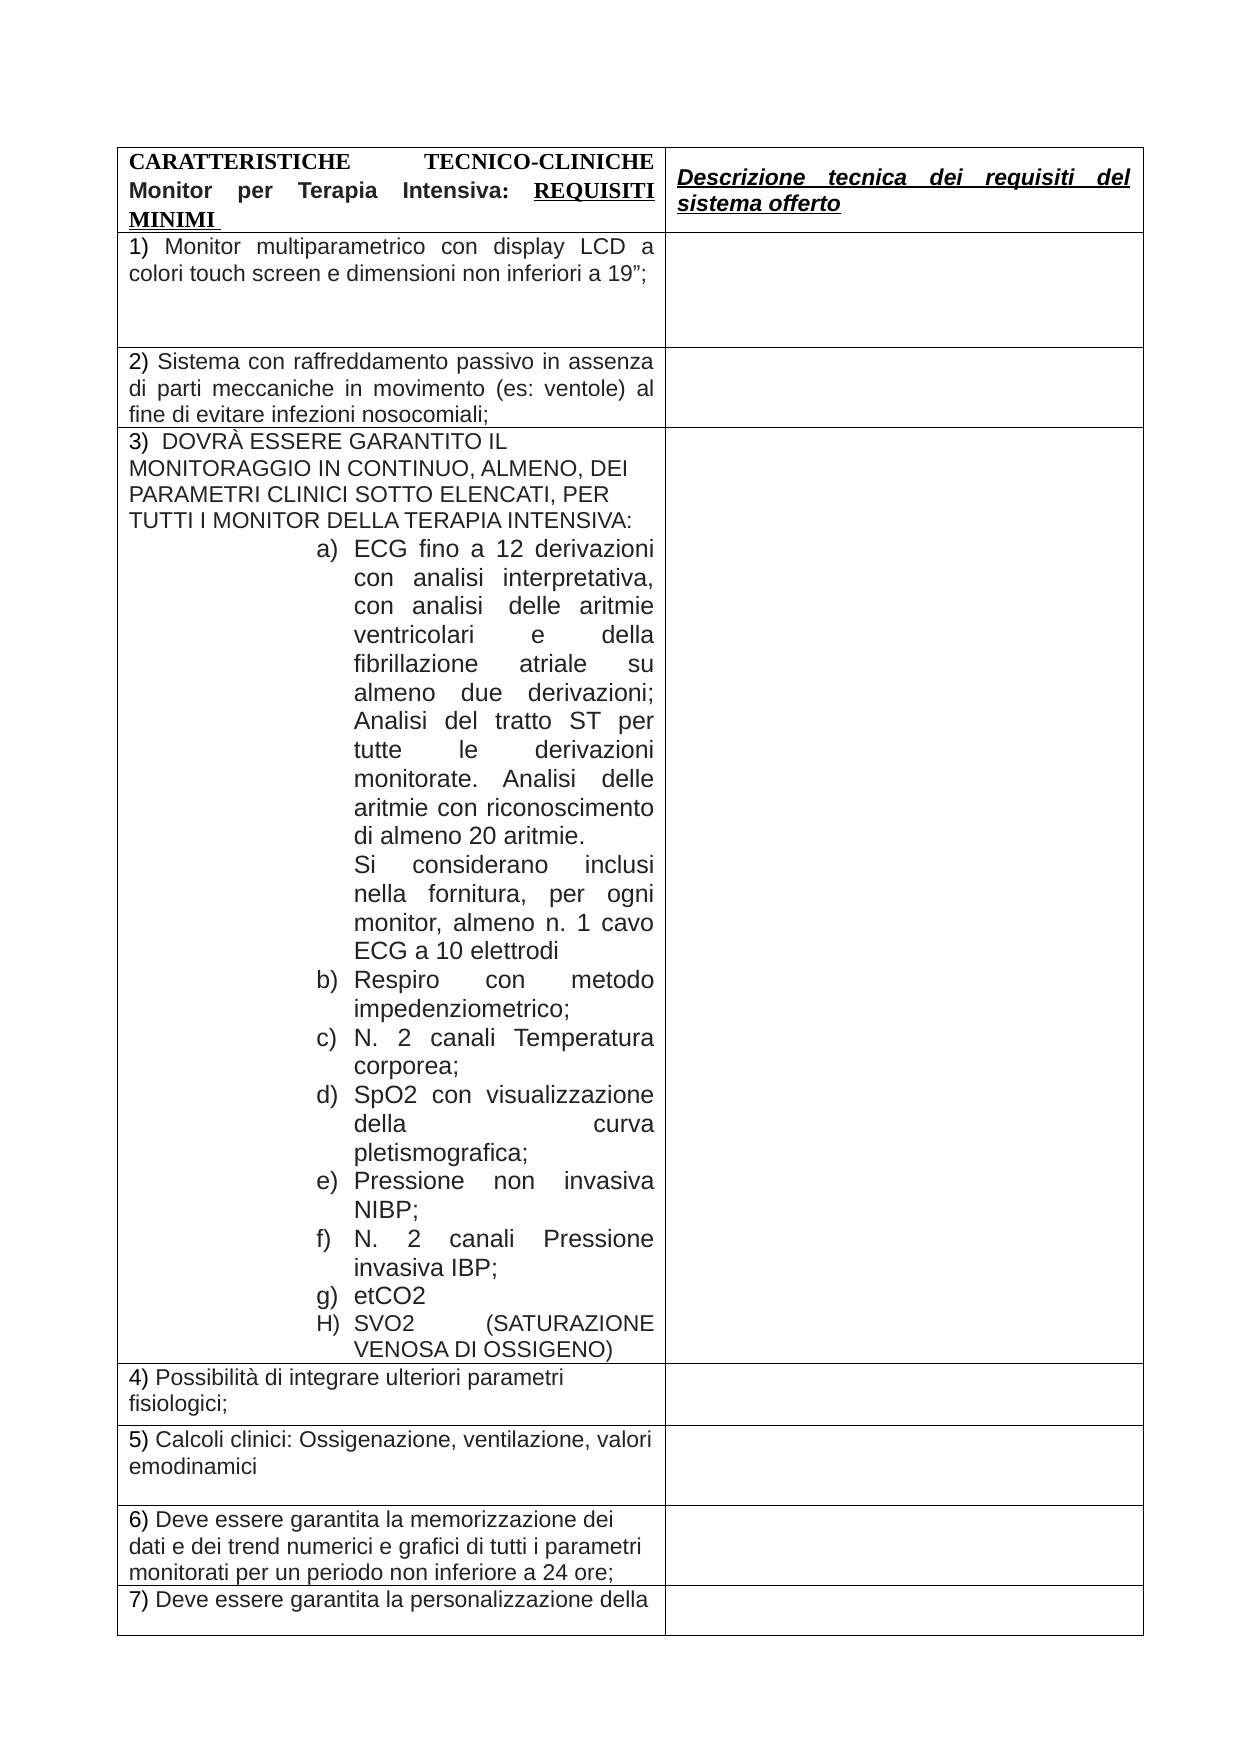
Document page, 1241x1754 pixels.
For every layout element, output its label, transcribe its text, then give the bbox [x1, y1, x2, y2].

table_cell 3) Dovrà essere garantito il monitoraggio in continuo, almeno, dei parametri clinici sotto elencati, per tutti i monitor della terapia intensiva: ECG fino a 12 derivazioni con analisi interpretativa, con analisi delle aritmie ventricolari e della fibrillazione atriale su almeno due derivazioni; Analisi del tratto ST per tutte le derivazioni monitorate. Analisi delle aritmie con riconoscimento di almeno 20 aritmie. Si considerano inclusi nella fornitura, per ogni monitor, almeno n. 1 cavo ECG a 10 elettrodi Respiro con metodo impedenziometrico; N. 2 canali Temperatura corporea; SpO2 con visualizzazione della curva pletismografica; Pressione non invasiva NIBP; N. 2 canali Pressione invasiva IBP; etCO2 SVO2 (saturazione venosa di ossigeno) [118, 428, 665, 1363]
table_cell [666, 1426, 1143, 1505]
table_cell [666, 233, 1143, 347]
table_cell 4) Possibilità di integrare ulteriori parametri fisiologici; [118, 1364, 665, 1425]
table_cell 1) Monitor multiparametrico con display LCD a colori touch screen e dimensioni non inferiori a 19”; [118, 233, 665, 347]
table_cell [666, 1364, 1143, 1425]
table_cell [666, 428, 1143, 1363]
table_header Descrizione tecnica dei requisiti del sistema offerto [666, 148, 1143, 232]
table_cell [666, 1586, 1143, 1635]
table_cell 7) Deve essere garantita la personalizzazione della [118, 1586, 665, 1635]
table_cell 6) Deve essere garantita la memorizzazione dei dati e dei trend numerici e grafici di tutti i parametri monitorati per un periodo non inferiore a 24 ore; [118, 1506, 665, 1585]
table_cell [666, 348, 1143, 427]
table_header CARATTERISTICHE TECNICO-CLINICHE Monitor per Terapia Intensiva: REQUISITI MINIMI [118, 148, 665, 232]
table_cell [666, 1506, 1143, 1585]
table_cell 5) Calcoli clinici: Ossigenazione, ventilazione, valori emodinamici [118, 1426, 665, 1505]
table_cell 2) Sistema con raffreddamento passivo in assenza di parti meccaniche in movimento (es: ventole) al fine di evitare infezioni nosocomiali; [118, 348, 665, 427]
